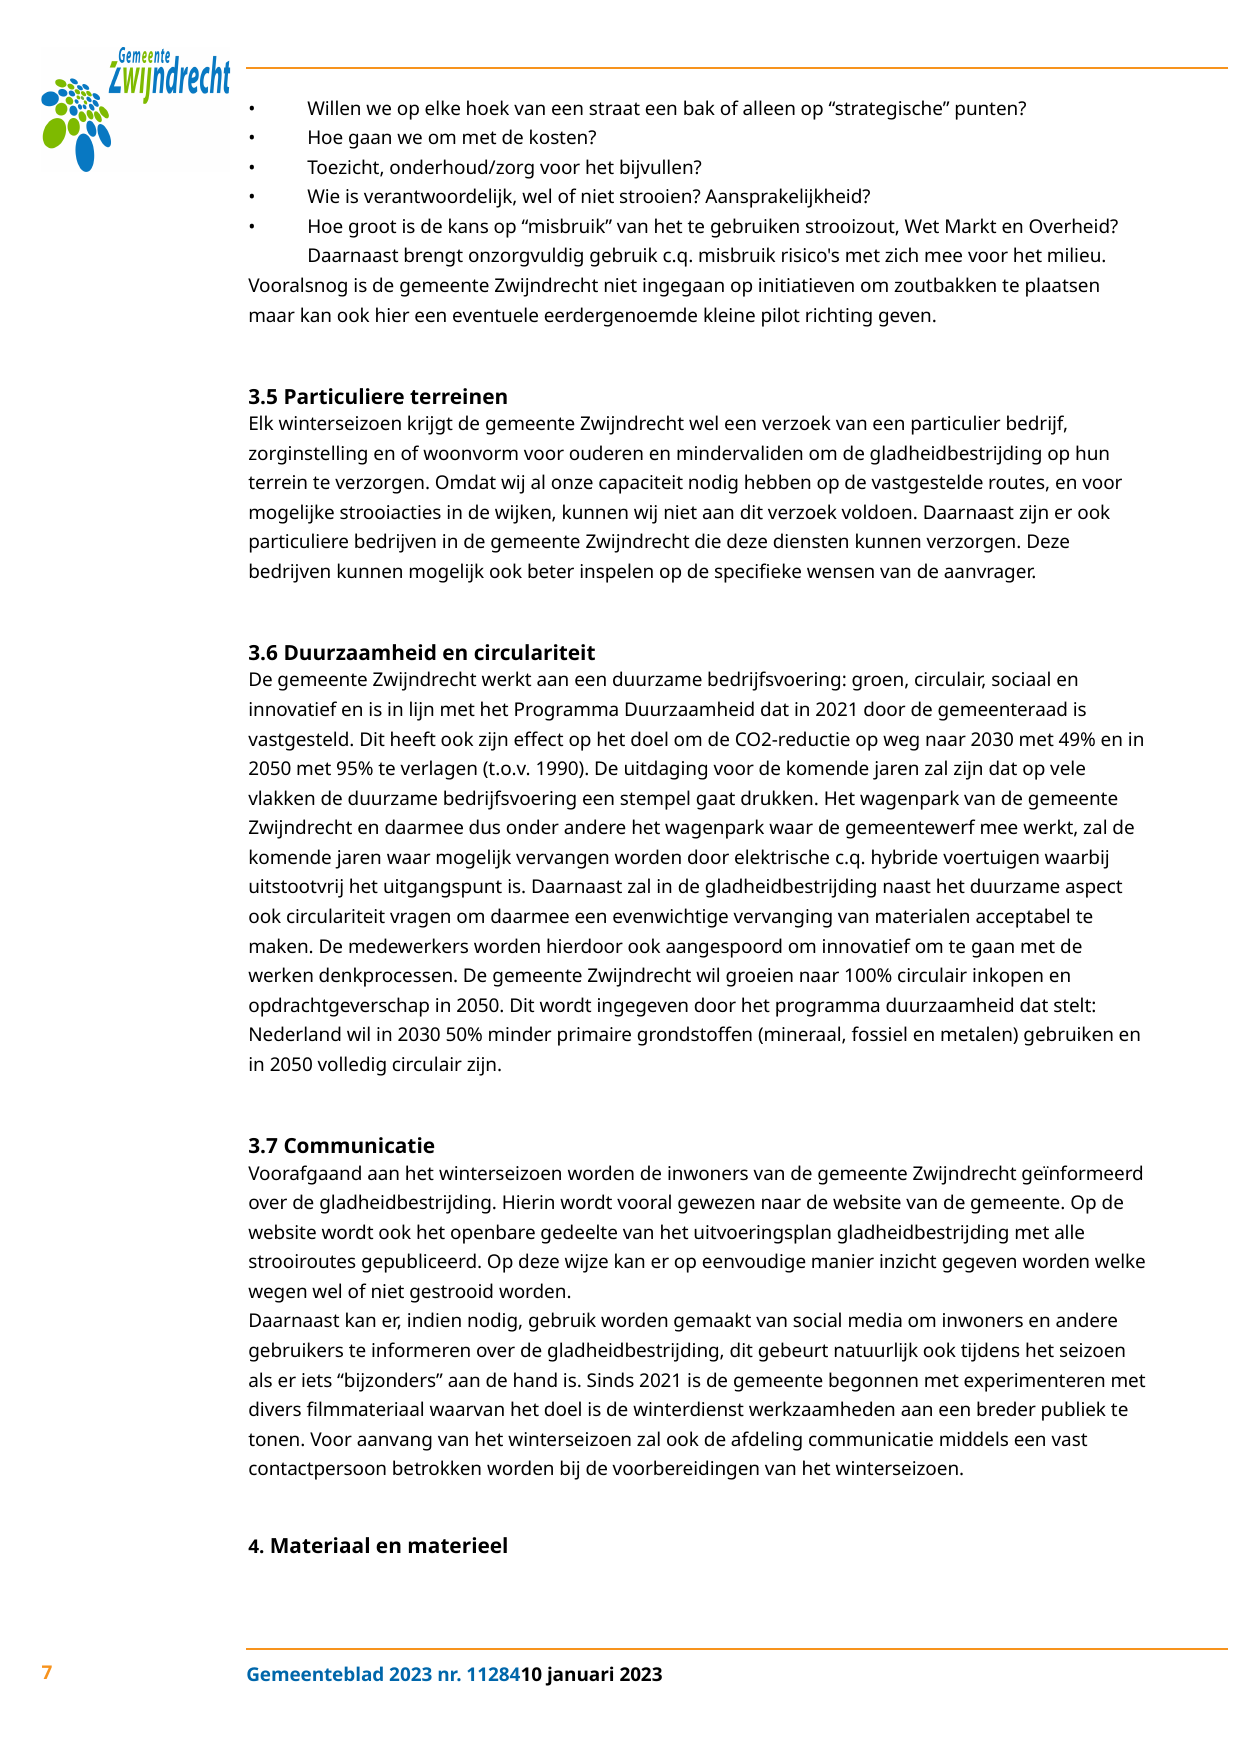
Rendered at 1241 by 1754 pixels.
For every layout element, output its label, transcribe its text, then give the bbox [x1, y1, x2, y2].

list Wie is verantwoordelijk, wel of niet strooien? Aansprakelijkheid? [248, 183, 1152, 209]
text Elk winterseizoen krijgt de gemeente Zwijndrecht wel een verzoek van een particulier bedrijf, zorginstelling en of woonvorm voor ouderen en mindervaliden om de gladheidbestrijding op hun terrein te verzorgen. Omdat wij al onze capaciteit nodig hebben op de vastgestelde routes, en voor [248, 410, 1152, 495]
text Vooralsnog is de gemeente Zwijndrecht niet ingegaan op initiatieven om zoutbakken te plaatsen maar kan ook hier een eventuele eerdergenoemde kleine pilot richting geven. [248, 272, 1152, 328]
text Daarnaast kan er, indien nodig, gebruik worden gemaakt van social media om inwoners en andere gebruikers te informeren over de gladheidbestrijding, dit gebeurt natuurlijk ook tijdens het seizoen als er iets “bijzonders” aan de hand is. Sinds 2021 is de gemeente begonnen met experimenteren met divers filmmateriaal waarvan het doel is de winterdienst werkzaamheden aan een breder publiek te tonen. Voor aanvang van het winterseizoen zal ook de afdeling communicatie middels een vast contactpersoon betrokken worden bij de voorbereidingen van het winterseizoen. [248, 1308, 1152, 1481]
list Hoe groot is de kans op “misbruik” van het te gebruiken strooizout, Wet Markt en Overheid? Daarnaast brengt onzorgvuldig gebruik c.q. misbruik risico's met zich mee voor het milieu. [248, 213, 1152, 268]
text 3.7 Communicatie [248, 1131, 1152, 1160]
text De gemeente Zwijndrecht werkt aan een duurzame bedrijfsvoering: groen, circulair, sociaal en innovatief en is in lijn met het Programma Duurzaamheid dat in 2021 door de gemeenteraad is vastgesteld. Dit heeft ook zijn effect op het doel om de CO2-reductie op weg naar 2030 met 49% en in 2050 met 95% te verlagen (t.o.v. 1990). De uitdaging voor de komende jaren zal zijn dat op vele vlakken de duurzame bedrijfsvoering een stempel gaat drukken. Het wagenpark van de gemeente Zwijndrecht en daarmee dus onder andere het wagenpark waar de gemeentewerf mee werkt, zal de komende jaren waar mogelijk vervangen worden door elektrische c.q. hybride voertuigen waarbij uitstootvrij het uitgangspunt is. Daarnaast zal in de gladheidbestrijding naast het duurzame aspect ook circulariteit vragen om daarmee een evenwichtige vervanging van materialen acceptabel te maken. De medewerkers worden hierdoor ook aangespoord om innovatief om te gaan met de werken denkprocessen. De gemeente Zwijndrecht wil groeien naar 100% circulair inkopen en opdrachtgeverschap in 2050. Dit wordt ingegeven door het programma duurzaamheid dat stelt: Nederland wil in 2030 50% minder primaire grondstoffen (mineraal, fossiel en metalen) gebruiken en in 2050 volledig circulair zijn. [248, 667, 1152, 1077]
list Toezicht, onderhoud/zorg voor het bijvullen? [248, 154, 1152, 180]
list Hoe gaan we om met de kosten? [248, 124, 1152, 150]
text 3.5 Particuliere terreinen [248, 382, 1152, 410]
list Willen we op elke hoek van een straat een bak of alleen op “strategische” punten? [248, 95, 1152, 121]
text 4. Materiaal en materieel [248, 1531, 1152, 1559]
text Voorafgaand aan het winterseizoen worden de inwoners van de gemeente Zwijndrecht geïnformeerd over de gladheidbestrijding. Hierin wordt vooral gewezen naar de website van de gemeente. Op de website wordt ook het openbare gedeelte van het uitvoeringsplan gladheidbestrijding met alle strooiroutes gepubliceerd. Op deze wijze kan er op eenvoudige manier inzicht gegeven worden welke wegen wel of niet gestrooid worden. [248, 1160, 1152, 1304]
text mogelijke strooiacties in de wijken, kunnen wij niet aan dit verzoek voldoen. Daarnaast zijn er ook particuliere bedrijven in de gemeente Zwijndrecht die deze diensten kunnen verzorgen. Deze bedrijven kunnen mogelijk ook beter inspelen op de specifieke wensen van de aanvrager. [248, 499, 1152, 584]
picture [41, 47, 231, 172]
text 3.6 Duurzaamheid en circulariteit [248, 638, 1152, 667]
